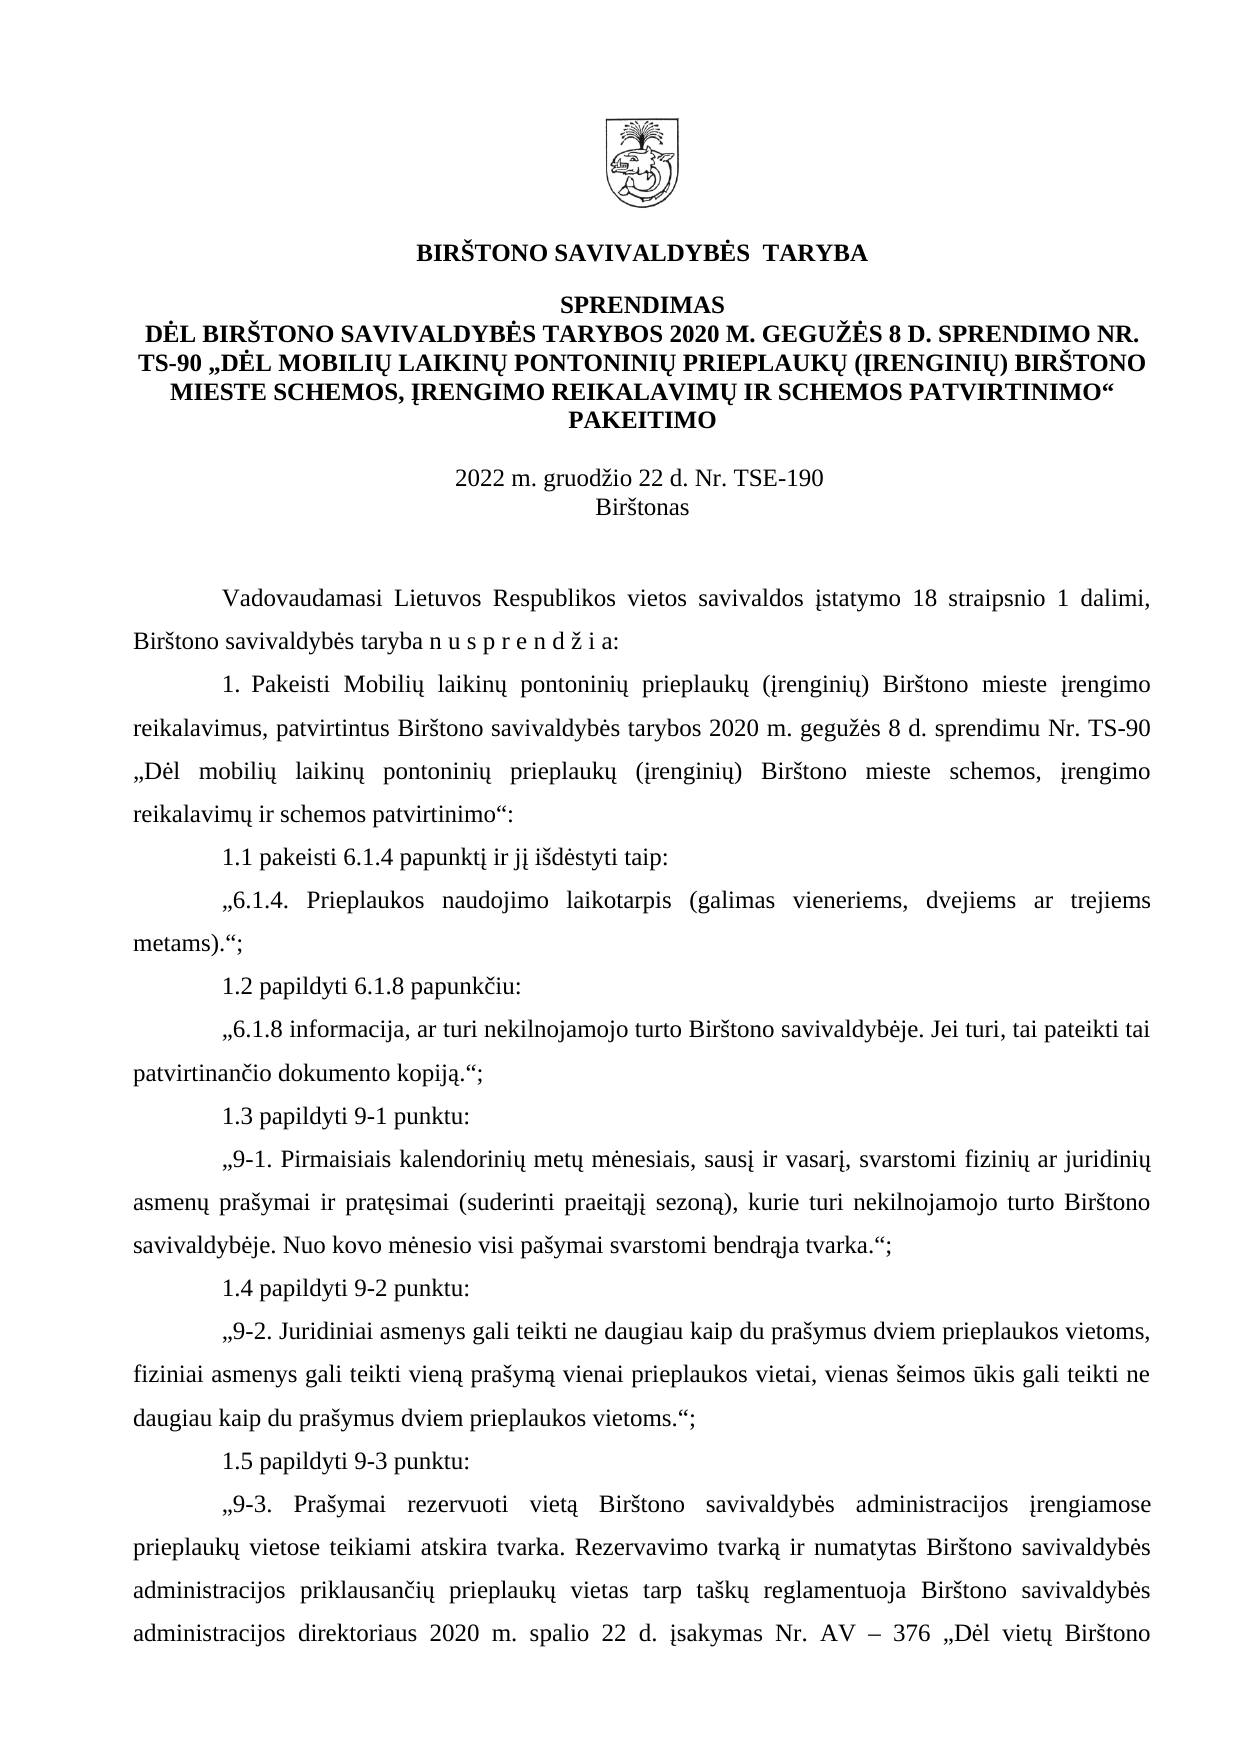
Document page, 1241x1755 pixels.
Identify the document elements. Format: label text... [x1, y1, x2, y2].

text 1.2 papildyti 6.1.8 papunkčiu: [133, 971, 1152, 1000]
text Vadovaudamasi Lietuvos Respublikos vietos savivaldos įstatymo 18 straipsnio 1 dalimi, Birštono savivaldybės taryba n u s p r e n d ž i a: [133, 583, 1152, 655]
text 1.3 papildyti 9-1 punktu: [133, 1101, 1152, 1129]
text „6.1.8 informacija, ar turi nekilnojamojo turto Birštono savivaldybėje. Jei turi, tai pateikti tai patvirtinančio dokumento kopiją.“; [133, 1014, 1152, 1086]
text 1. Pakeisti Mobilių laikinų pontoninių prieplaukų (įrenginių) Birštono mieste įrengimo reikalavimus, patvirtintus Birštono savivaldybės tarybos 2020 m. gegužės 8 d. sprendimu Nr. TS-90 „Dėl mobilių laikinų pontoninių prieplaukų (įrenginių) Birštono mieste schemos, įrengimo reikalavimų ir schemos patvirtinimo“: [133, 669, 1152, 828]
text „9-2. Juridiniai asmenys gali teikti ne daugiau kaip du prašymus dviem prieplaukos vietoms, fiziniai asmenys gali teikti vieną prašymą vienai prieplaukos vietai, vienas šeimos ūkis gali teikti ne daugiau kaip du prašymus dviem prieplaukos vietoms.“; [133, 1316, 1152, 1431]
text 2022 m. gruodžio 22 d. Nr. TSE-190 [133, 463, 1152, 492]
text Birštonas [133, 492, 1152, 520]
text sprendimas [133, 290, 1152, 319]
text 1.5 papildyti 9-3 punktu: [133, 1446, 1152, 1474]
text DĖL BIRŠTONO SAVIVALDYBĖS TARYBOS 2020 M. GEGUŽĖS 8 D. SPRENDIMO NR. TS-90 „DĖL MOBILIŲ LAIKINŲ PONTONINIŲ PRIEPLAUKŲ (ĮRENGINIŲ) BIRŠTONO MIESTE SCHEMOS, ĮRENGIMO REIKALAVIMŲ IR SCHEMOS PATVIRTINIMO“ PAKEITIMO [133, 319, 1152, 434]
text „6.1.4. Prieplaukos naudojimo laikotarpis (galimas vieneriems, dvejiems ar trejiems metams).“; [133, 885, 1152, 957]
text „9-1. Pirmaisiais kalendorinių metų mėnesiais, sausį ir vasarį, svarstomi fizinių ar juridinių asmenų prašymai ir pratęsimai (suderinti praeitąjį sezoną), kurie turi nekilnojamojo turto Birštono savivaldybėje. Nuo kovo mėnesio visi pašymai svarstomi bendrąja tvarka.“; [133, 1144, 1152, 1259]
text 1.1 pakeisti 6.1.4 papunktį ir jį išdėstyti taip: [133, 842, 1152, 871]
subtitle BIRŠTONO SAVIVALDYBĖS TARYBA [133, 238, 1152, 266]
text „9-3. Prašymai rezervuoti vietą Birštono savivaldybės administracijos įrengiamose prieplaukų vietose teikiami atskira tvarka. Rezervavimo tvarką ir numatytas Birštono savivaldybės administracijos priklausančių prieplaukų vietas tarp taškų reglamentuoja Birštono savivaldybės administracijos direktoriaus 2020 m. spalio 22 d. įsakymas Nr. AV – 376 „Dėl vietų Birštono [133, 1489, 1152, 1647]
text 1.4 papildyti 9-2 punktu: [133, 1273, 1152, 1302]
